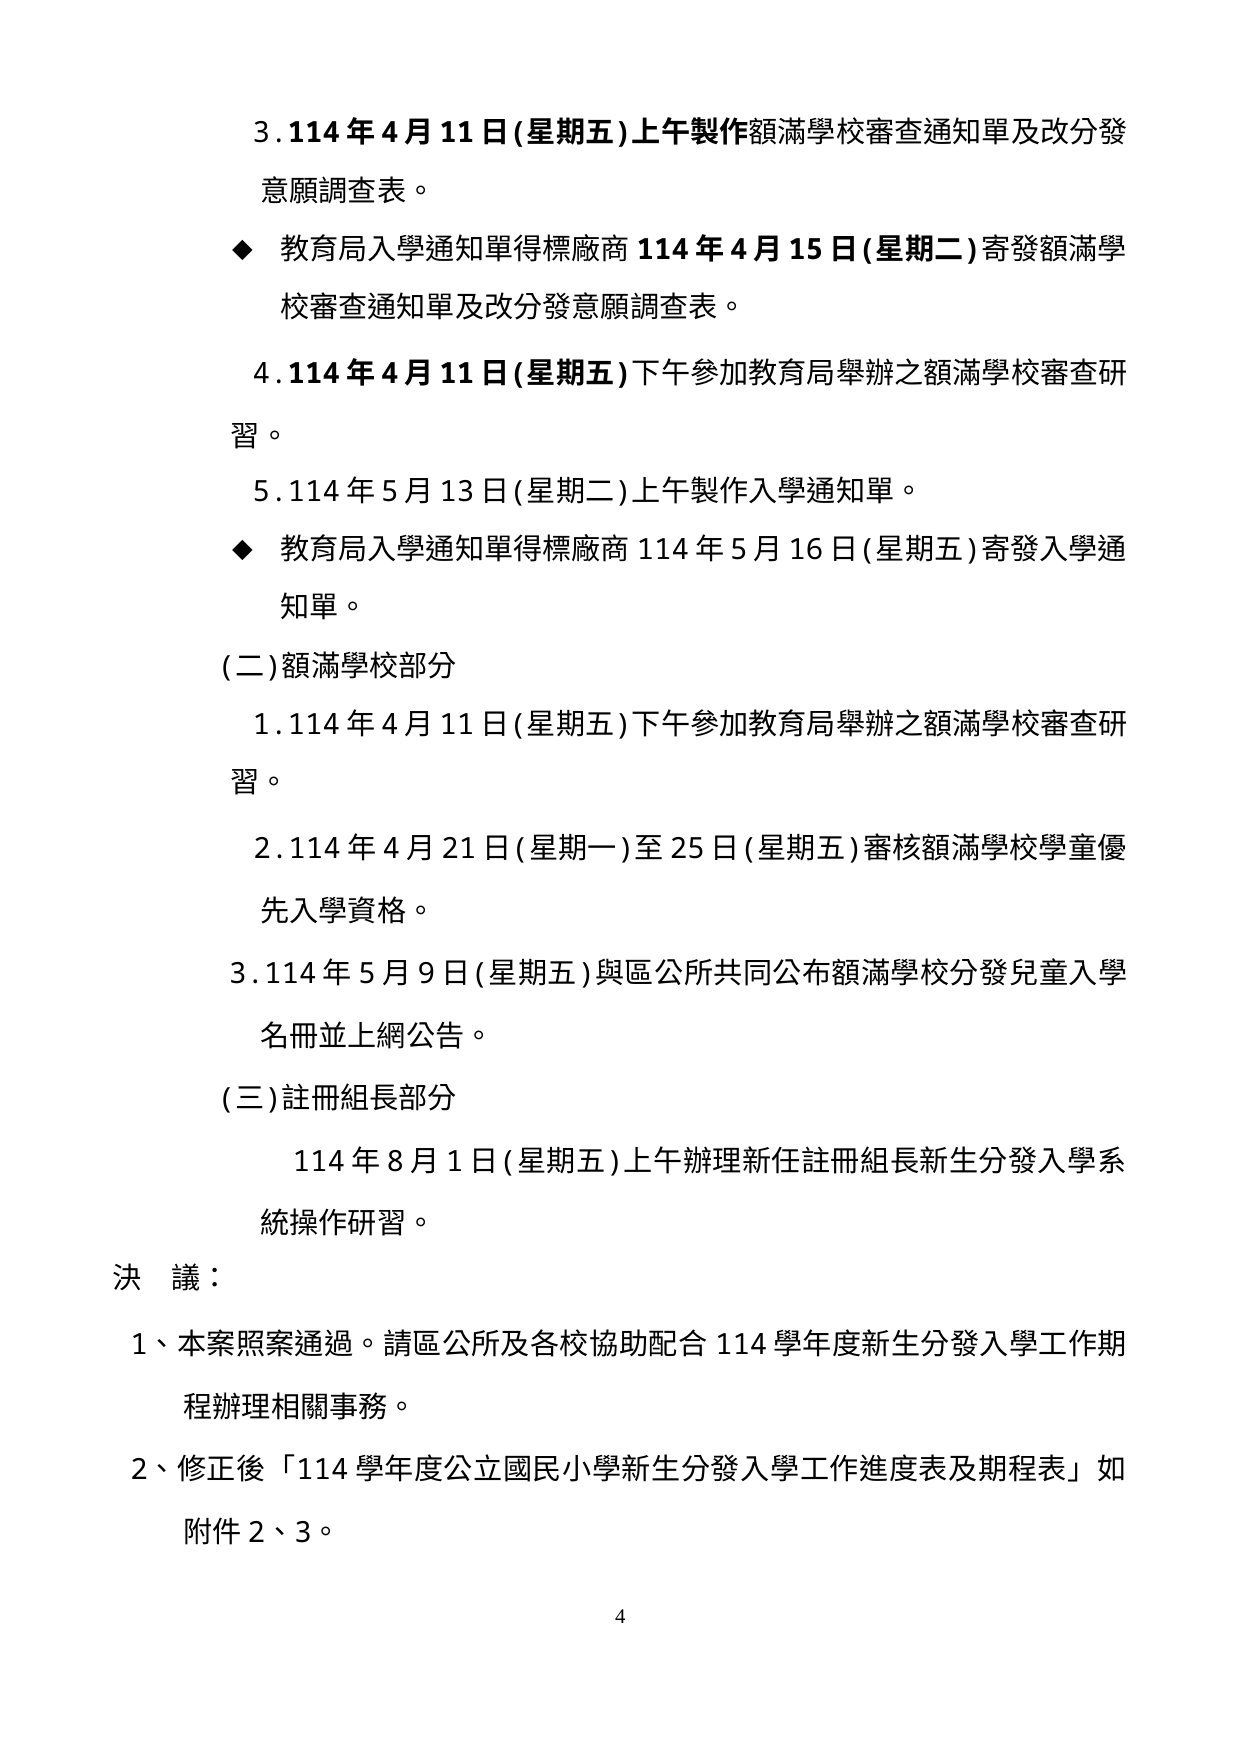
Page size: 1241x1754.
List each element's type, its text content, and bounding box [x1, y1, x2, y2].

text 4.114年4月11日(星期五)下午參加教育局舉辦之額滿學校審查研習。 [112, 329, 1128, 454]
text 114年8月1日(星期五)上午辦理新任註冊組長新生分發入學系統操作研習。 [112, 1117, 1128, 1242]
text 3.114年4月11日(星期五)上午製作額滿學校審查通知單及改分發意願調查表。 [112, 96, 1128, 213]
list 教育局入學通知單得標廠商114年5月16日(星期五)寄發入學通知單。 [230, 513, 1128, 629]
text 1.114年4月11日(星期五)下午參加教育局舉辦之額滿學校審查研習。 [112, 688, 1128, 804]
text 2.114年4月21日(星期一)至25日(星期五)審核額滿學校學童優先入學資格。 [112, 804, 1128, 929]
text (三)註冊組長部分 [112, 1054, 1128, 1117]
text 決 議： [112, 1242, 1128, 1300]
text (二)額滿學校部分 [112, 629, 1128, 688]
text 5.114年5月13日(星期二)上午製作入學通知單。 [112, 454, 1128, 513]
list 教育局入學通知單得標廠商114年4月15日(星期二)寄發額滿學校審查通知單及改分發意願調查表。 [230, 213, 1128, 329]
list 本案照案通過。請區公所及各校協助配合114學年度新生分發入學工作期程辦理相關事務。 [130, 1300, 1128, 1425]
list 修正後「114學年度公立國民小學新生分發入學工作進度表及期程表」如附件2、3。 [130, 1425, 1128, 1550]
text 3.114年5月9日(星期五)與區公所共同公布額滿學校分發兒童入學名冊並上網公告。 [229, 929, 1128, 1054]
